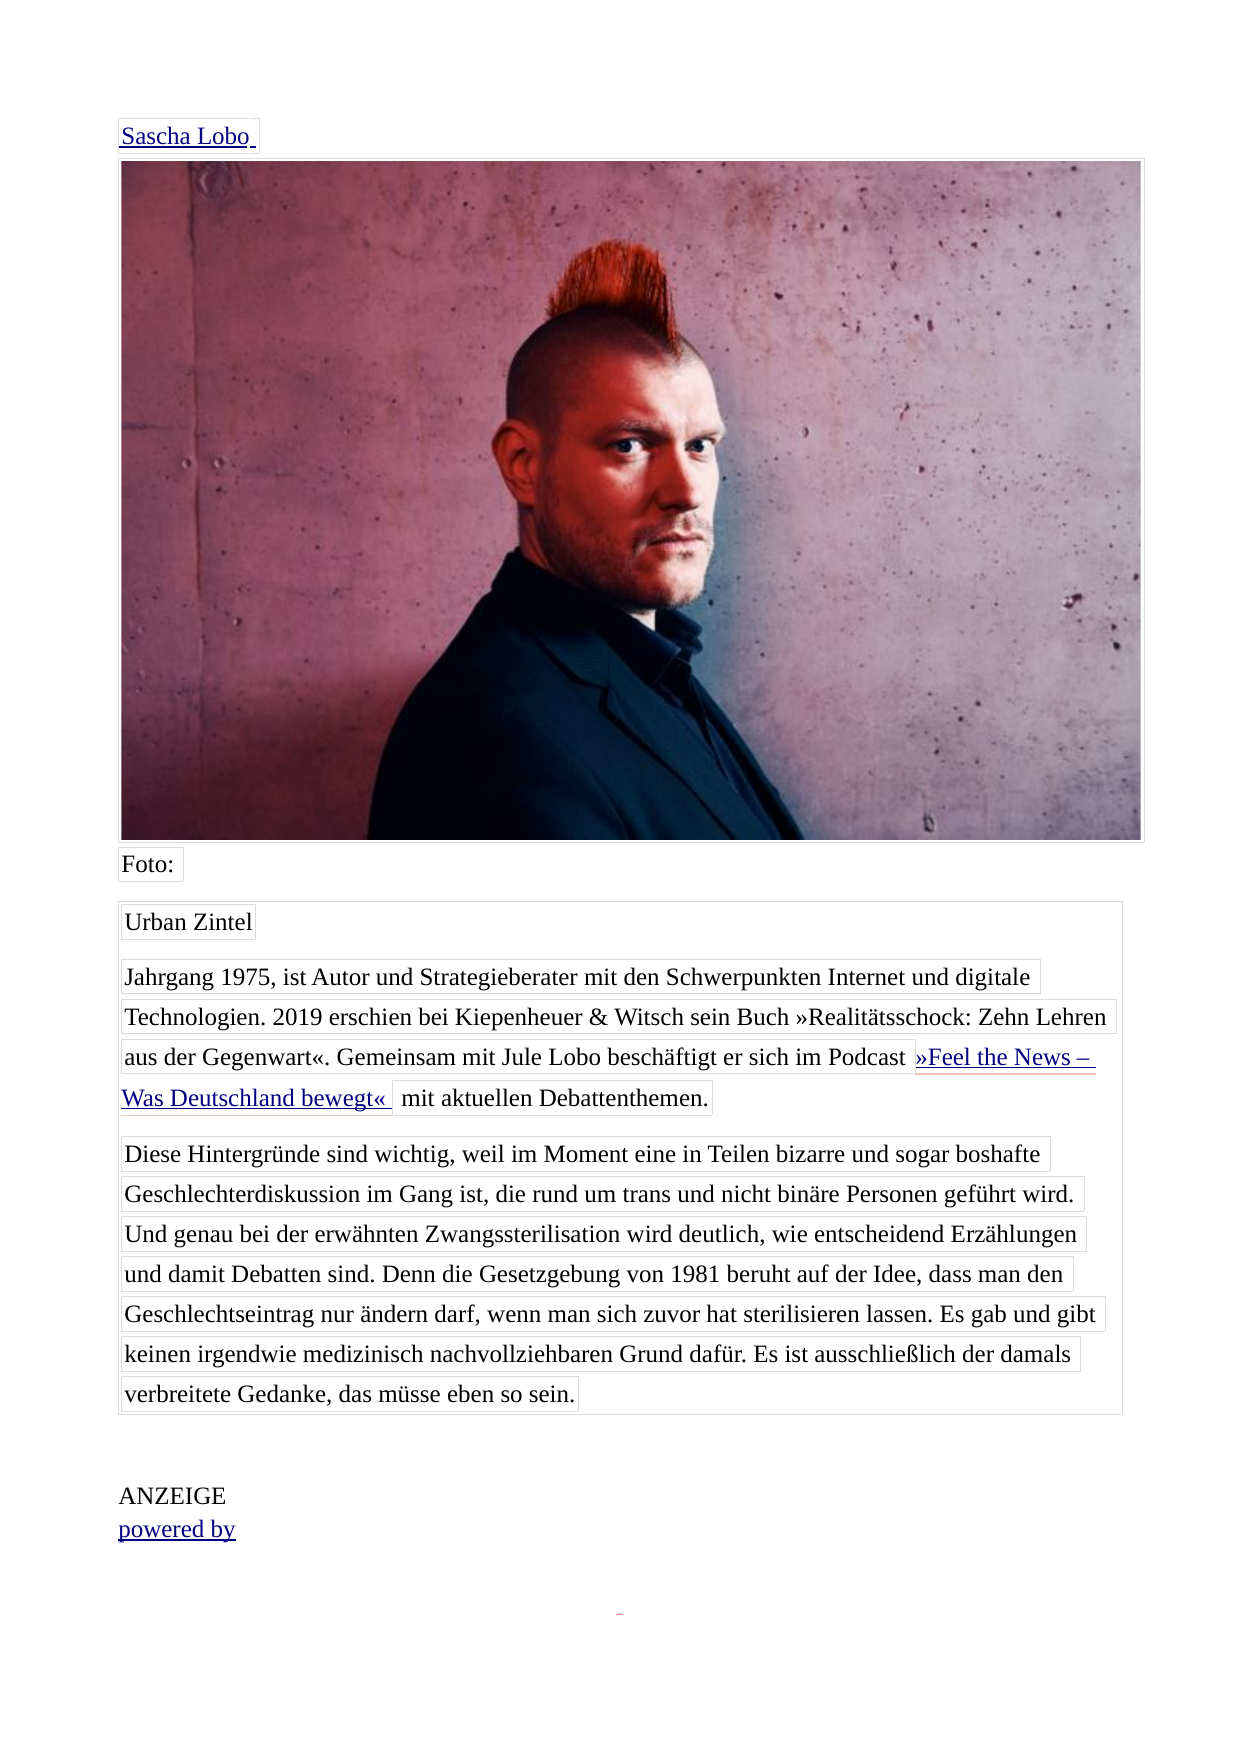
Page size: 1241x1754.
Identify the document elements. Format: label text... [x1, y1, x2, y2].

text [260, 118, 1122, 153]
text Sascha Lobo [119, 119, 259, 153]
text ANZEIGE [118, 1481, 1122, 1510]
text powered by [118, 1514, 1122, 1543]
text [184, 847, 1122, 881]
picture [121, 161, 1141, 840]
text Urban Zintel [119, 902, 1122, 939]
text Jahrgang 1975, ist Autor und Strategieberater mit den Schwerpunkten Internet und digitale Technologien. 2019 erschien bei Kiepenheuer & Witsch sein Buch »Realitätsschock: Zehn Lehren aus der Gegenwart«. Gemeinsam mit Jule Lobo beschäftigt er sich im Podcast »Feel the News – Was Deutschland bewegt« mit aktuellen Debattenthemen. [119, 956, 1122, 1116]
text Diese Hintergründe sind wichtig, weil im Moment eine in Teilen bizarre und sogar boshafte Geschlechterdiskussion im Gang ist, die rund um trans und nicht binäre Personen geführt wird. Und genau bei der erwähnten Zwangssterilisation wird deutlich, wie entscheidend Erzählungen und damit Debatten sind. Denn die Gesetzgebung von 1981 beruht auf der Idee, dass man den Geschlechtseintrag nur ändern darf, wenn man sich zuvor hat sterilisieren lassen. Es gab und gibt keinen irgendwie medizinisch nachvollziehbaren Grund dafür. Es ist ausschließlich der damals verbreitete Gedanke, das müsse eben so sein. [119, 1133, 1122, 1414]
text Foto: [119, 848, 183, 881]
